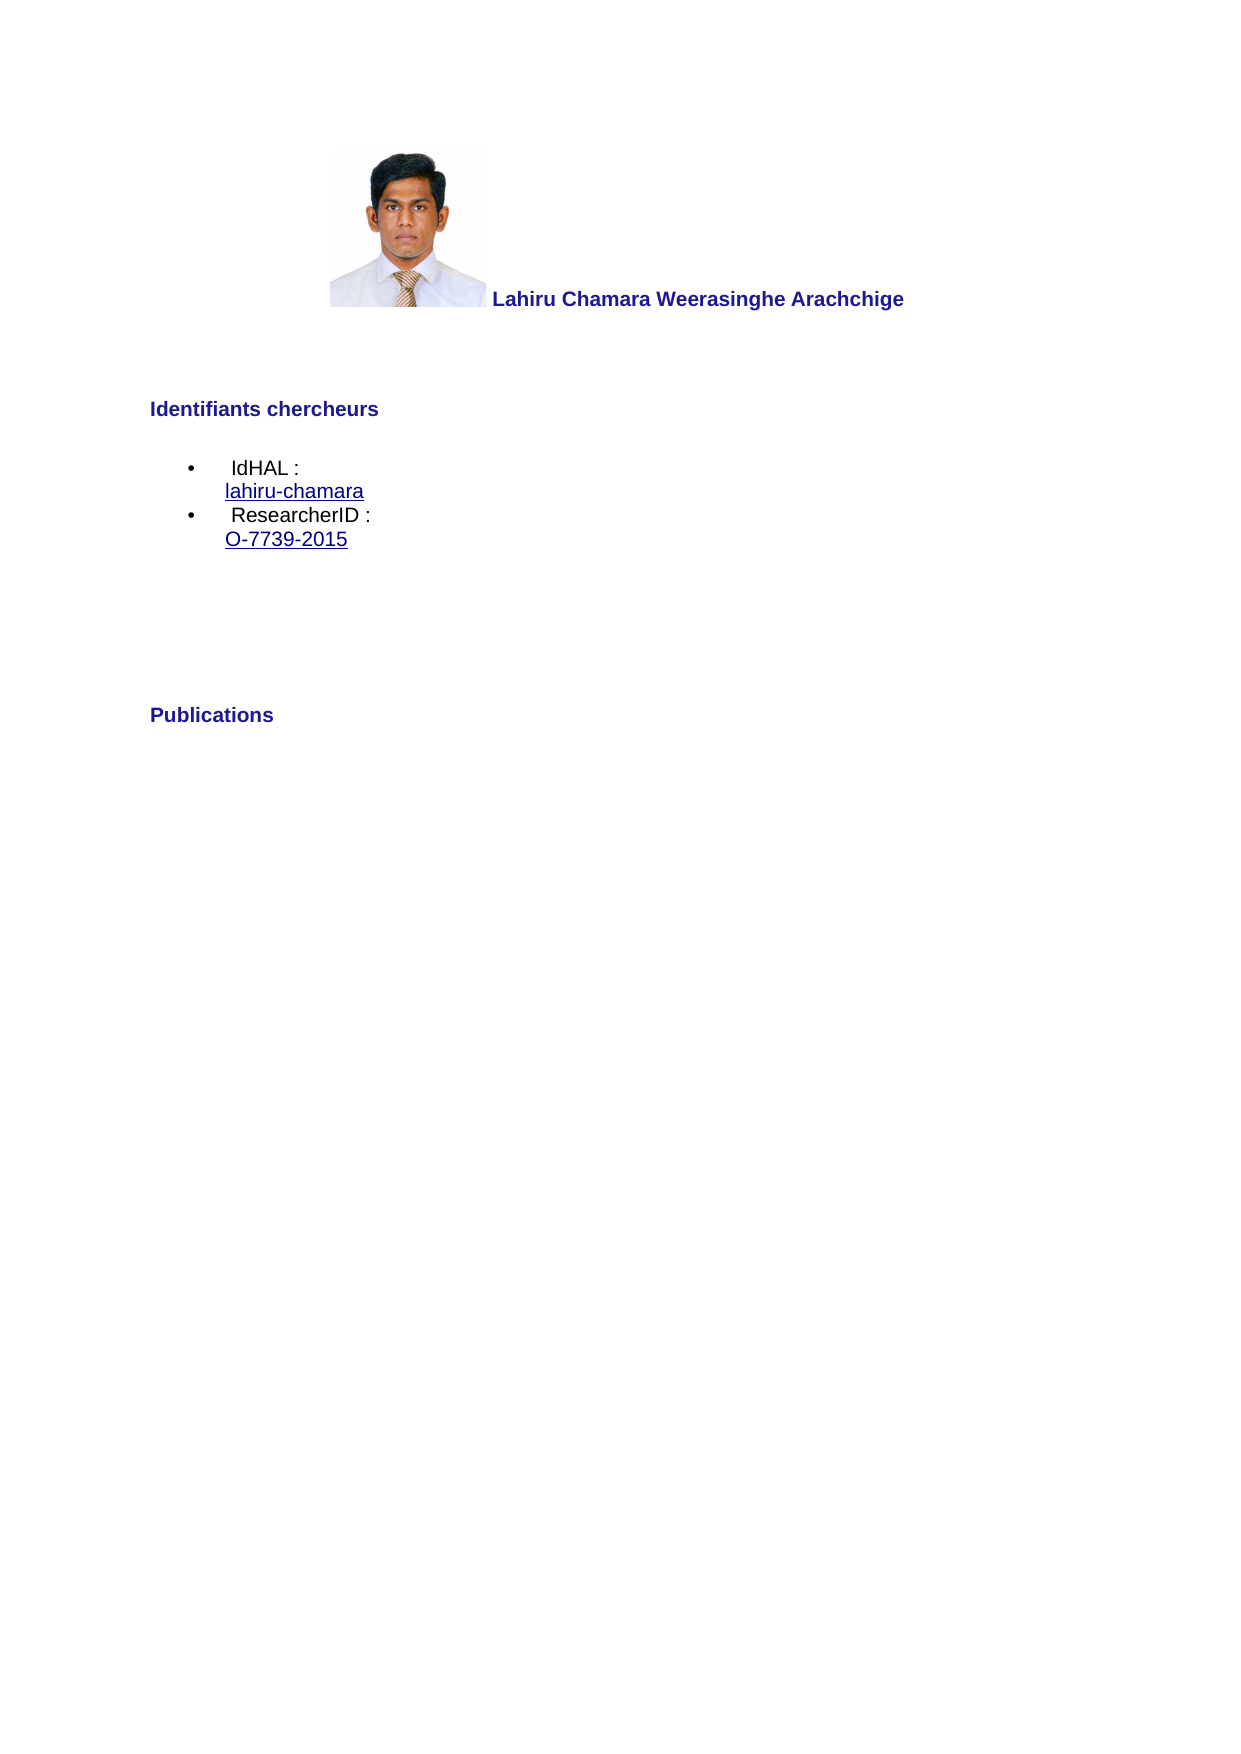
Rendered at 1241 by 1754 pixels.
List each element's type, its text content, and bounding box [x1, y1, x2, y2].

subtitle Identifiants chercheurs [150, 397, 1090, 421]
subtitle Lahiru Chamara Weerasinghe Arachchige [150, 150, 1090, 311]
list IdHAL : [187, 455, 1090, 479]
list lahiru-chamara [187, 479, 1090, 503]
subtitle Publications [150, 703, 1090, 727]
list ResearcherID : [187, 503, 1090, 527]
list O-7739-2015 [187, 527, 1090, 551]
picture [330, 150, 487, 307]
